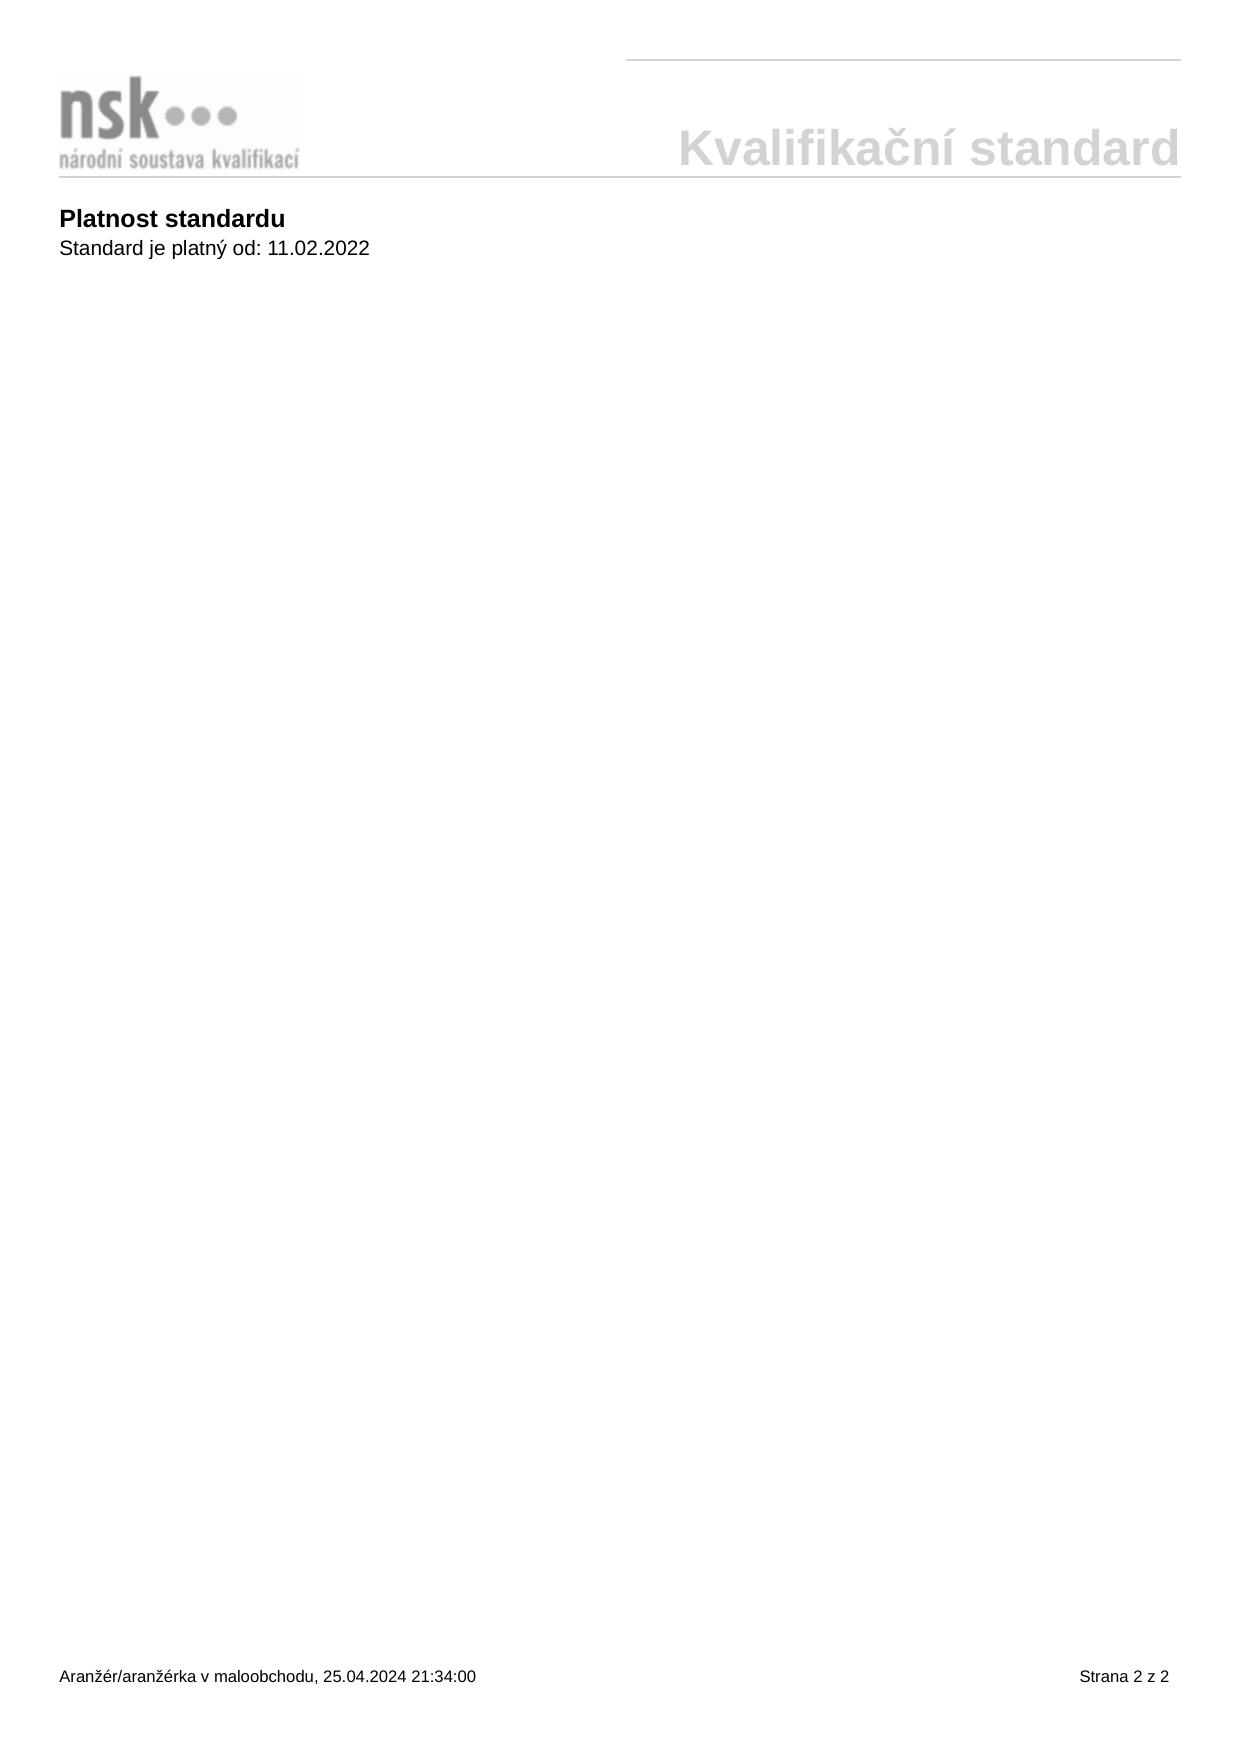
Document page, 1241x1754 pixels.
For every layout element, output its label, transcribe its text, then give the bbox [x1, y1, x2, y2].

table_cell Aranžér/aranžérka v maloobchodu, 25.04.2024 21:34:00 [59, 1658, 862, 1694]
table_cell [862, 194, 1093, 200]
table_cell [59, 259, 483, 559]
table_cell [1169, 859, 1181, 1159]
table_cell [626, 1409, 862, 1658]
table_cell [59, 178, 1181, 194]
table_cell [1169, 1159, 1181, 1409]
table_cell [484, 171, 620, 176]
table_cell [1169, 194, 1181, 200]
table_cell [1169, 1409, 1181, 1658]
table_cell [862, 259, 1093, 559]
table_cell [626, 859, 862, 1159]
table_cell [1093, 559, 1169, 859]
table_cell [59, 1159, 483, 1409]
table_cell [862, 859, 1093, 1159]
table_cell [484, 1409, 620, 1658]
table_cell [59, 1409, 483, 1658]
table_cell [484, 859, 620, 1159]
table_cell [862, 1159, 1093, 1409]
table_cell Kvalifikační standard [626, 61, 1181, 176]
picture [58, 59, 621, 171]
table_cell [59, 559, 483, 859]
table_cell [1093, 194, 1169, 200]
table_cell [620, 1159, 626, 1409]
table_cell [59, 194, 483, 200]
table_cell [484, 194, 620, 200]
table_cell [484, 259, 620, 559]
table_cell [484, 559, 620, 859]
table_cell [59, 171, 483, 176]
table_cell [626, 194, 862, 200]
table_cell [1169, 559, 1181, 859]
table_cell Strana 2 z 2 [862, 1658, 1169, 1694]
table_cell [862, 1409, 1093, 1658]
table_cell [621, 59, 626, 170]
table_cell [1169, 1658, 1181, 1694]
table_cell [620, 1409, 626, 1658]
table_cell [626, 559, 862, 859]
table_cell [1093, 259, 1169, 559]
table_cell [1093, 1409, 1169, 1658]
table_cell [620, 859, 626, 1159]
table_cell [1169, 259, 1181, 559]
table_cell [626, 1159, 862, 1409]
table_cell [484, 1159, 620, 1409]
table_cell [620, 259, 626, 559]
table_cell [59, 859, 483, 1159]
table_cell Platnost standardu [59, 200, 1181, 236]
table_cell [862, 559, 1093, 859]
table_cell [626, 259, 862, 559]
table_cell [620, 559, 626, 859]
table_cell [1093, 859, 1169, 1159]
table_cell Standard je platný od: 11.02.2022 [59, 236, 1181, 259]
table_cell [1093, 1159, 1169, 1409]
